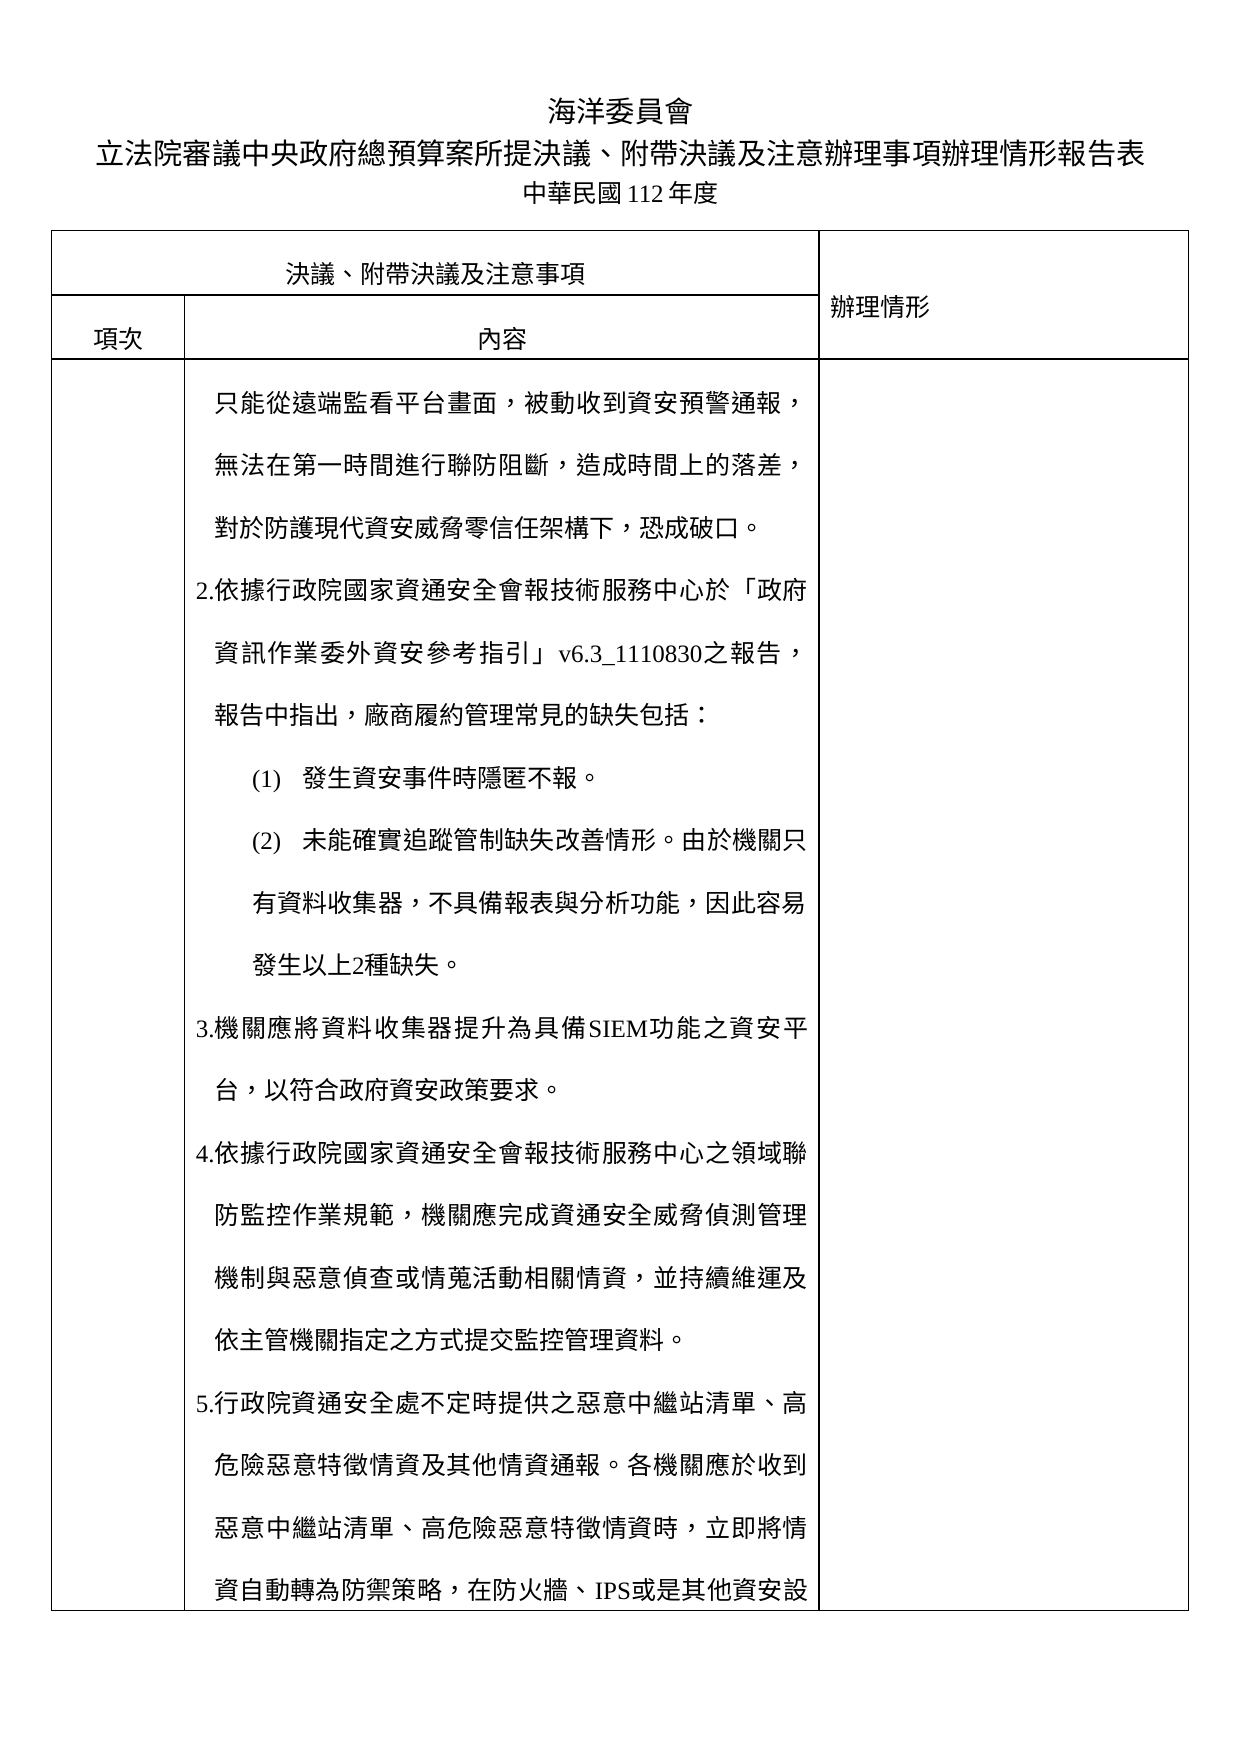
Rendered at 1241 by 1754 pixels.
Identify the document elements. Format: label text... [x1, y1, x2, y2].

table_header 決議、附帶決議及注意事項 [52, 231, 818, 294]
table_cell [820, 360, 1188, 1609]
table_cell 只能從遠端監看平台畫面，被動收到資安預警通報，無法在第一時間進行聯防阻斷，造成時間上的落差，對於防護現代資安威脅零信任架構下，恐成破口。 依據行政院國家資通安全會報技術服務中心於「政府資訊作業委外資安參考指引」v6.3_1110830之報告，報告中指出，廠商履約管理常見的缺失包括： 發生資安事件時隱匿不報。 未能確實追蹤管制缺失改善情形。由於機關只有資料收集器，不具備報表與分析功能，因此容易發生以上2種缺失。 機關應將資料收集器提升為具備SIEM功能之資安平台，以符合政府資安政策要求。 依據行政院國家資通安全會報技術服務中心之領域聯防監控作業規範，機關應完成資通安全威脅偵測管理機制與惡意偵查或情蒐活動相關情資，並持續維運及依主管機關指定之方式提交監控管理資料。 行政院資通安全處不定時提供之惡意中繼站清單、高危險惡意特徵情資及其他情資通報。各機關應於收到惡意中繼站清單、高危險惡意特徵情資時，立即將情資自動轉為防禦策略，在防火牆、IPS或是其他資安設 [185, 360, 818, 1609]
table_cell [52, 360, 184, 1609]
table_header 辦理情形 [820, 231, 1188, 358]
table_cell 內容 [185, 296, 818, 358]
table_cell 項次 [52, 296, 184, 358]
